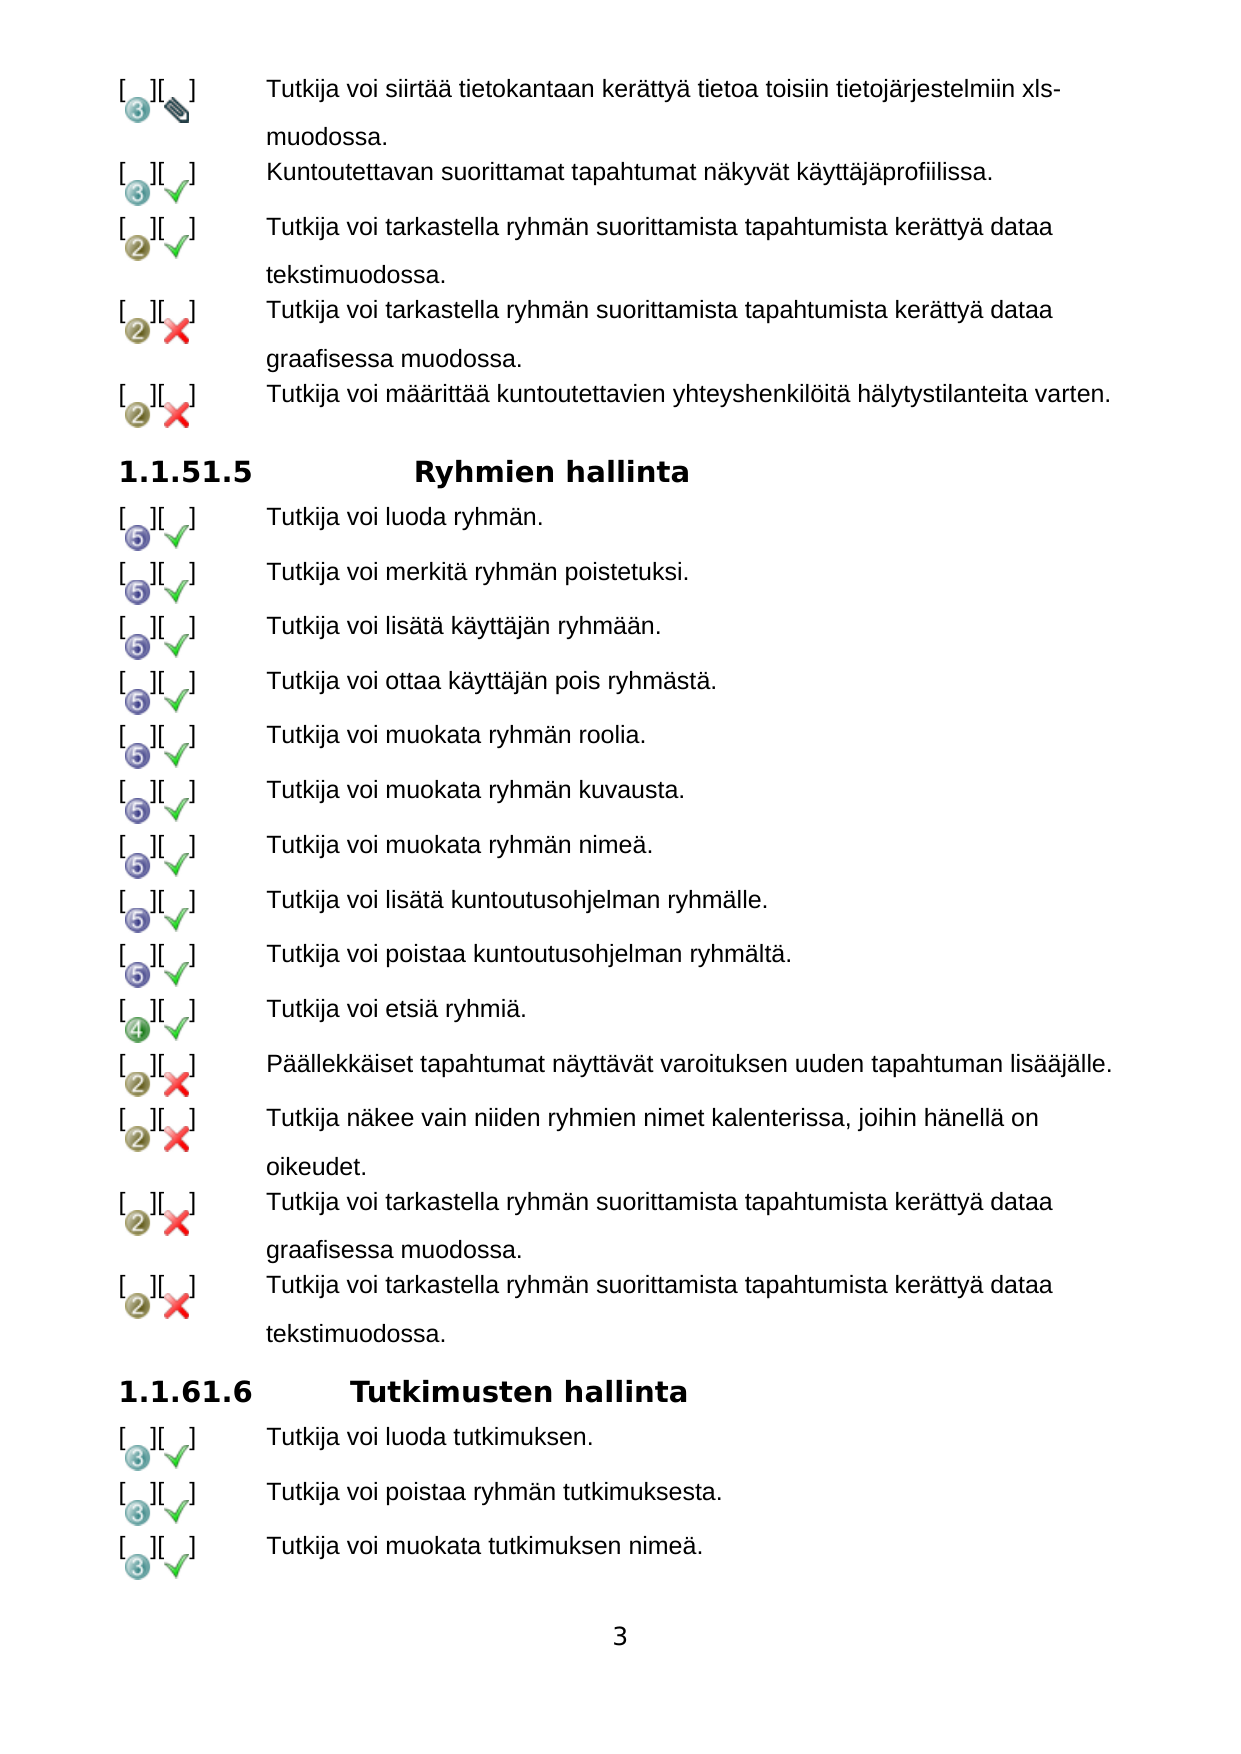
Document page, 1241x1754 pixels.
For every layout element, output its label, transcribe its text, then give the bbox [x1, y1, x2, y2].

text [][] Tutkija näkee vain niiden ryhmien nimet kalenterissa, joihin hänellä on oikeudet. [118, 1103, 1122, 1181]
text [][] Tutkija voi tarkastella ryhmän suorittamista tapahtumista kerättyä dataa graafisessa muodossa. [118, 1187, 1122, 1264]
text [][] Tutkija voi määrittää kuntoutettavien yhteyshenkilöitä hälytystilanteita varten. [118, 379, 1122, 427]
text [][] Tutkija voi muokata ryhmän roolia. [118, 721, 1122, 769]
text [][] Tutkija voi merkitä ryhmän poistetuksi. [118, 556, 1122, 605]
text [][] Tutkija voi tarkastella ryhmän suorittamista tapahtumista kerättyä dataa tekstimuodossa. [118, 212, 1122, 289]
subtitle 1.5 Ryhmien hallinta [118, 455, 1122, 489]
text [][] Tutkija voi siirtää tietokantaan kerättyä tietoa toisiin tietojärjestelmiin xls-muodossa. [118, 74, 1122, 151]
text [][] Tutkija voi poistaa kuntoutusohjelman ryhmältä. [118, 939, 1122, 988]
text [][] Tutkija voi muokata ryhmän kuvausta. [118, 775, 1122, 824]
text [][] Tutkija voi tarkastella ryhmän suorittamista tapahtumista kerättyä dataa graafisessa muodossa. [118, 295, 1122, 372]
text [][] Tutkija voi luoda tutkimuksen. [118, 1422, 1122, 1470]
text [][] Tutkija voi lisätä käyttäjän ryhmään. [118, 611, 1122, 659]
text [][] Päällekkäiset tapahtumat näyttävät varoituksen uuden tapahtuman lisääjälle. [118, 1049, 1122, 1097]
text [][] Tutkija voi lisätä kuntoutusohjelman ryhmälle. [118, 884, 1122, 933]
subtitle 1.6 Tutkimusten hallinta [118, 1376, 1122, 1409]
text [][] Tutkija voi etsiä ryhmiä. [118, 994, 1122, 1042]
text [][] Tutkija voi ottaa käyttäjän pois ryhmästä. [118, 666, 1122, 714]
text [][] Kuntoutettavan suorittamat tapahtumat näkyvät käyttäjäprofiilissa. [118, 157, 1122, 206]
text [][] Tutkija voi muokata tutkimuksen nimeä. [118, 1531, 1122, 1580]
text [][] Tutkija voi tarkastella ryhmän suorittamista tapahtumista kerättyä dataa tekstimuodossa. [118, 1270, 1122, 1347]
text [][] Tutkija voi poistaa ryhmän tutkimuksesta. [118, 1477, 1122, 1525]
text [][] Tutkija voi muokata ryhmän nimeä. [118, 830, 1122, 878]
text [][] Tutkija voi luoda ryhmän. [118, 502, 1122, 550]
